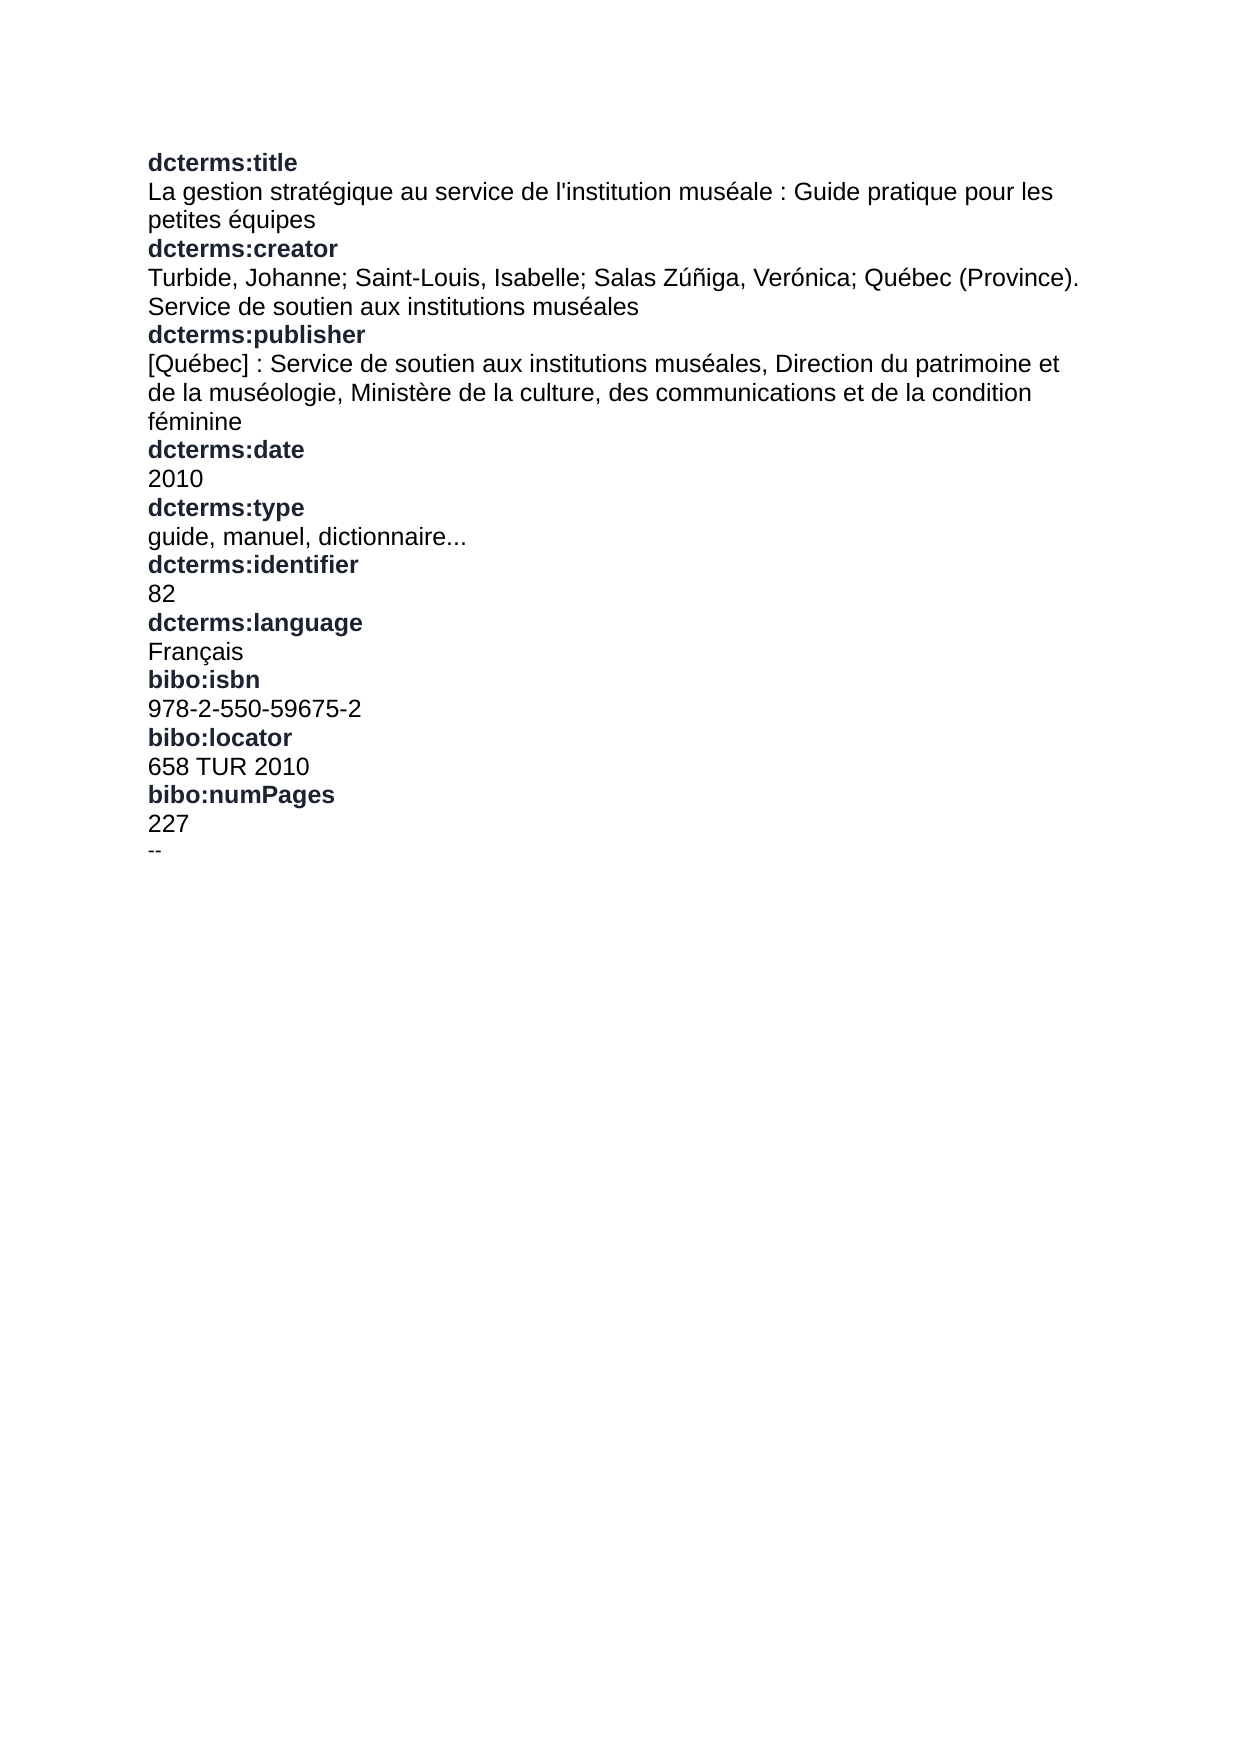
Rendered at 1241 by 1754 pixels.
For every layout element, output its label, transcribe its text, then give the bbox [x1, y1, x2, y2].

text [Québec] : Service de soutien aux institutions muséales, Direction du patrimoine et de la muséologie, Ministère de la culture, des communications et de la condition féminine [148, 349, 1092, 435]
text guide, manuel, dictionnaire... [148, 521, 1092, 550]
text La gestion stratégique au service de l'institution muséale : Guide pratique pour les petites équipes [148, 176, 1092, 234]
text dcterms:publisher [148, 320, 1092, 349]
text 658 TUR 2010 [148, 751, 1092, 780]
text dcterms:identifier [148, 550, 1092, 579]
text 2010 [148, 464, 1092, 493]
text dcterms:title [148, 148, 1092, 176]
text 227 [148, 809, 1092, 838]
text -- [148, 838, 1092, 862]
text bibo:locator [148, 723, 1092, 751]
text Français [148, 636, 1092, 665]
text dcterms:language [148, 608, 1092, 636]
text bibo:numPages [148, 780, 1092, 809]
text Turbide, Johanne; Saint-Louis, Isabelle; Salas Zúñiga, Verónica; Québec (Province). Service de soutien aux institutions muséales [148, 263, 1092, 320]
text 978-2-550-59675-2 [148, 694, 1092, 723]
text dcterms:type [148, 493, 1092, 521]
text dcterms:date [148, 435, 1092, 464]
text 82 [148, 579, 1092, 608]
text dcterms:creator [148, 234, 1092, 263]
text bibo:isbn [148, 665, 1092, 694]
